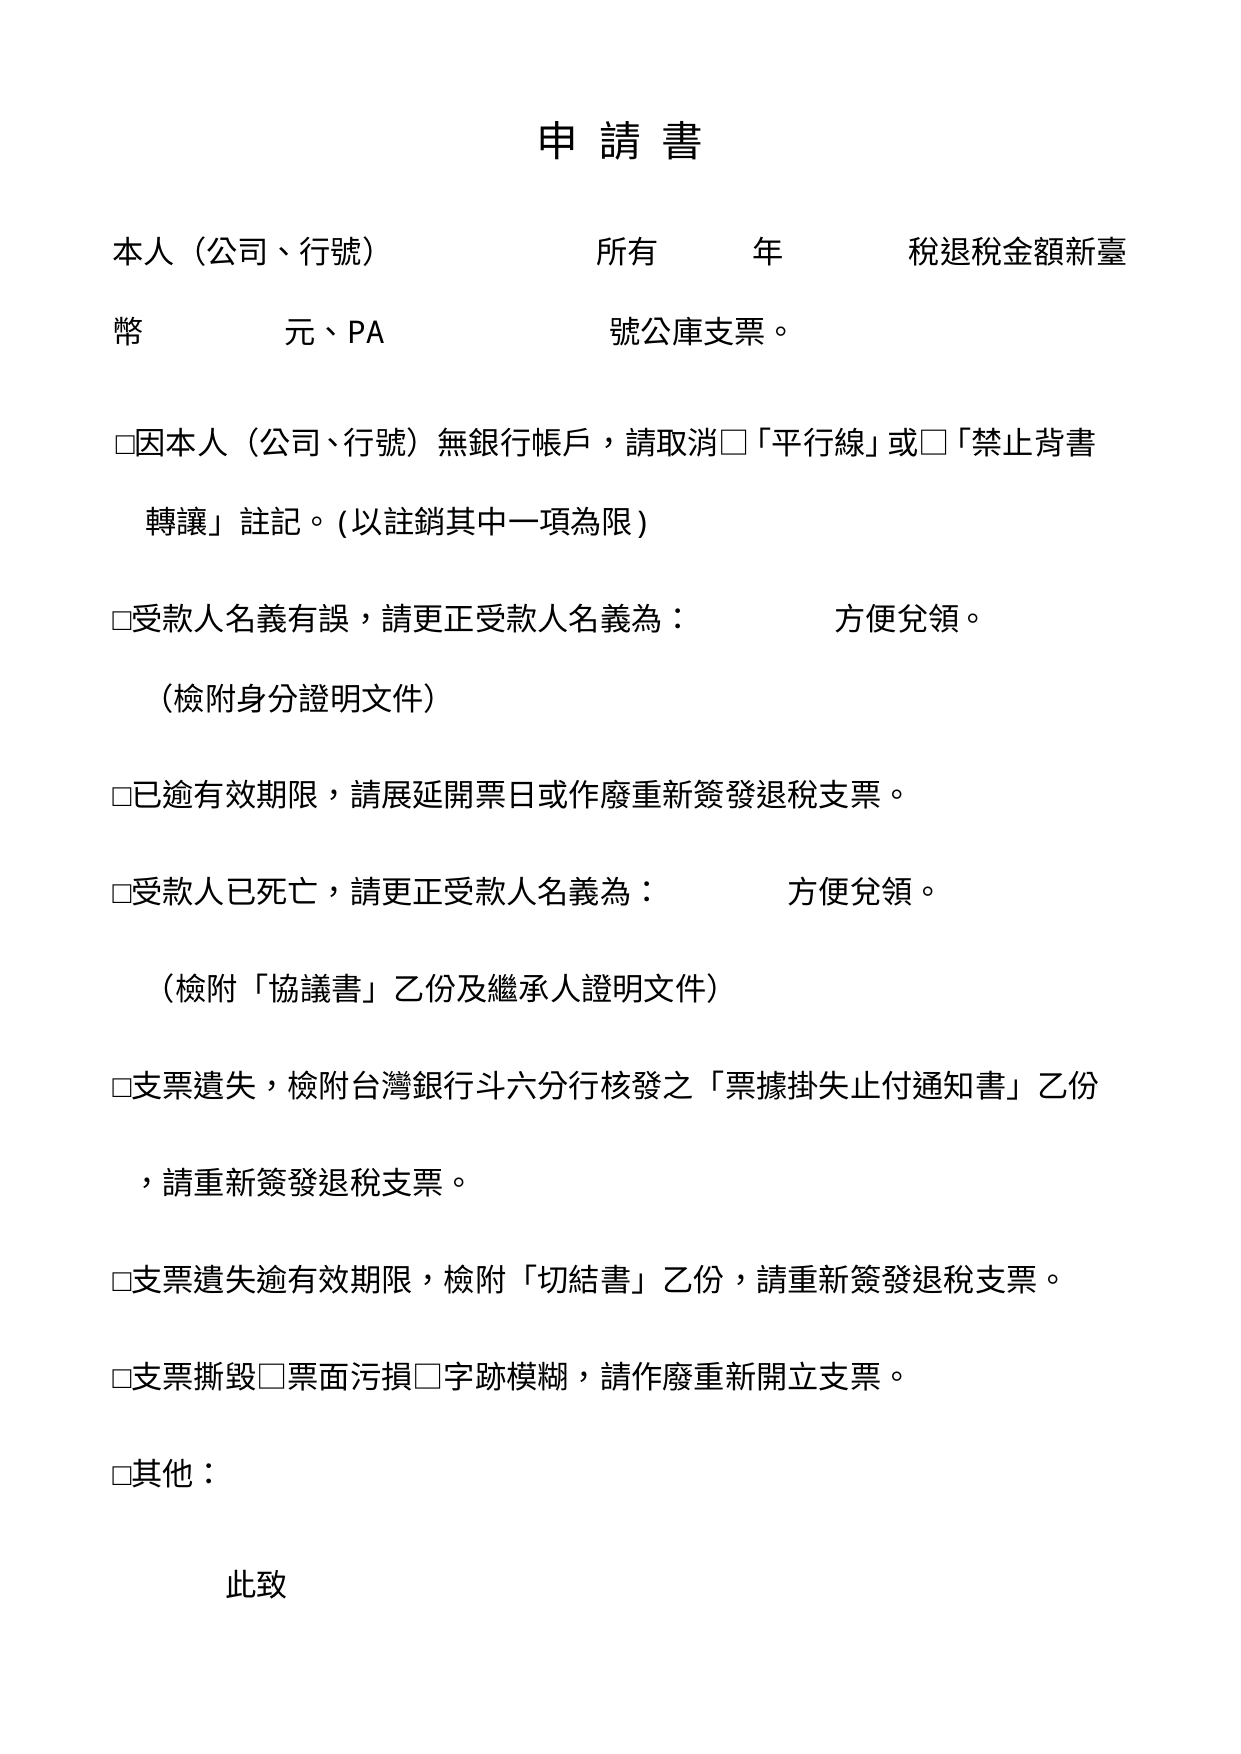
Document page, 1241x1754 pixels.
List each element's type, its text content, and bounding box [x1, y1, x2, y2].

text □支票撕毀□票面污損□字跡模糊，請作廢重新開立支票。 [112, 1334, 1127, 1413]
text □其他： [112, 1431, 1127, 1510]
text □支票遺失逾有效期限，檢附「切結書」乙份，請重新簽發退稅支票。 [112, 1237, 1127, 1316]
text （檢附「協議書」乙份及繼承人證明文件） [144, 946, 1127, 1026]
text □受款人名義有誤，請更正受款人名義為： 方便兌領。 （檢附身分證明文件） [112, 577, 1127, 735]
text 本人（公司、行號） 所有 年 稅退稅金額新臺幣 元、PA 號公庫支票。 [112, 210, 1127, 368]
text □因本人（公司、行號）無銀行帳戶，請取消□「平行線」或□「禁止背書 轉讓」註記。(以註銷其中一項為限) [116, 401, 1127, 559]
text ，請重新簽發退稅支票。 [112, 1140, 1127, 1219]
text □已逾有效期限，請展延開票日或作廢重新簽發退稅支票。 [112, 753, 1127, 832]
text 申 請 書 [112, 98, 1127, 177]
text 此致 [112, 1542, 1127, 1622]
text □支票遺失，檢附台灣銀行斗六分行核發之「票據掛失止付通知書」乙份 [112, 1043, 1127, 1122]
text □受款人已死亡，請更正受款人名義為： 方便兌領。 [112, 849, 1127, 929]
